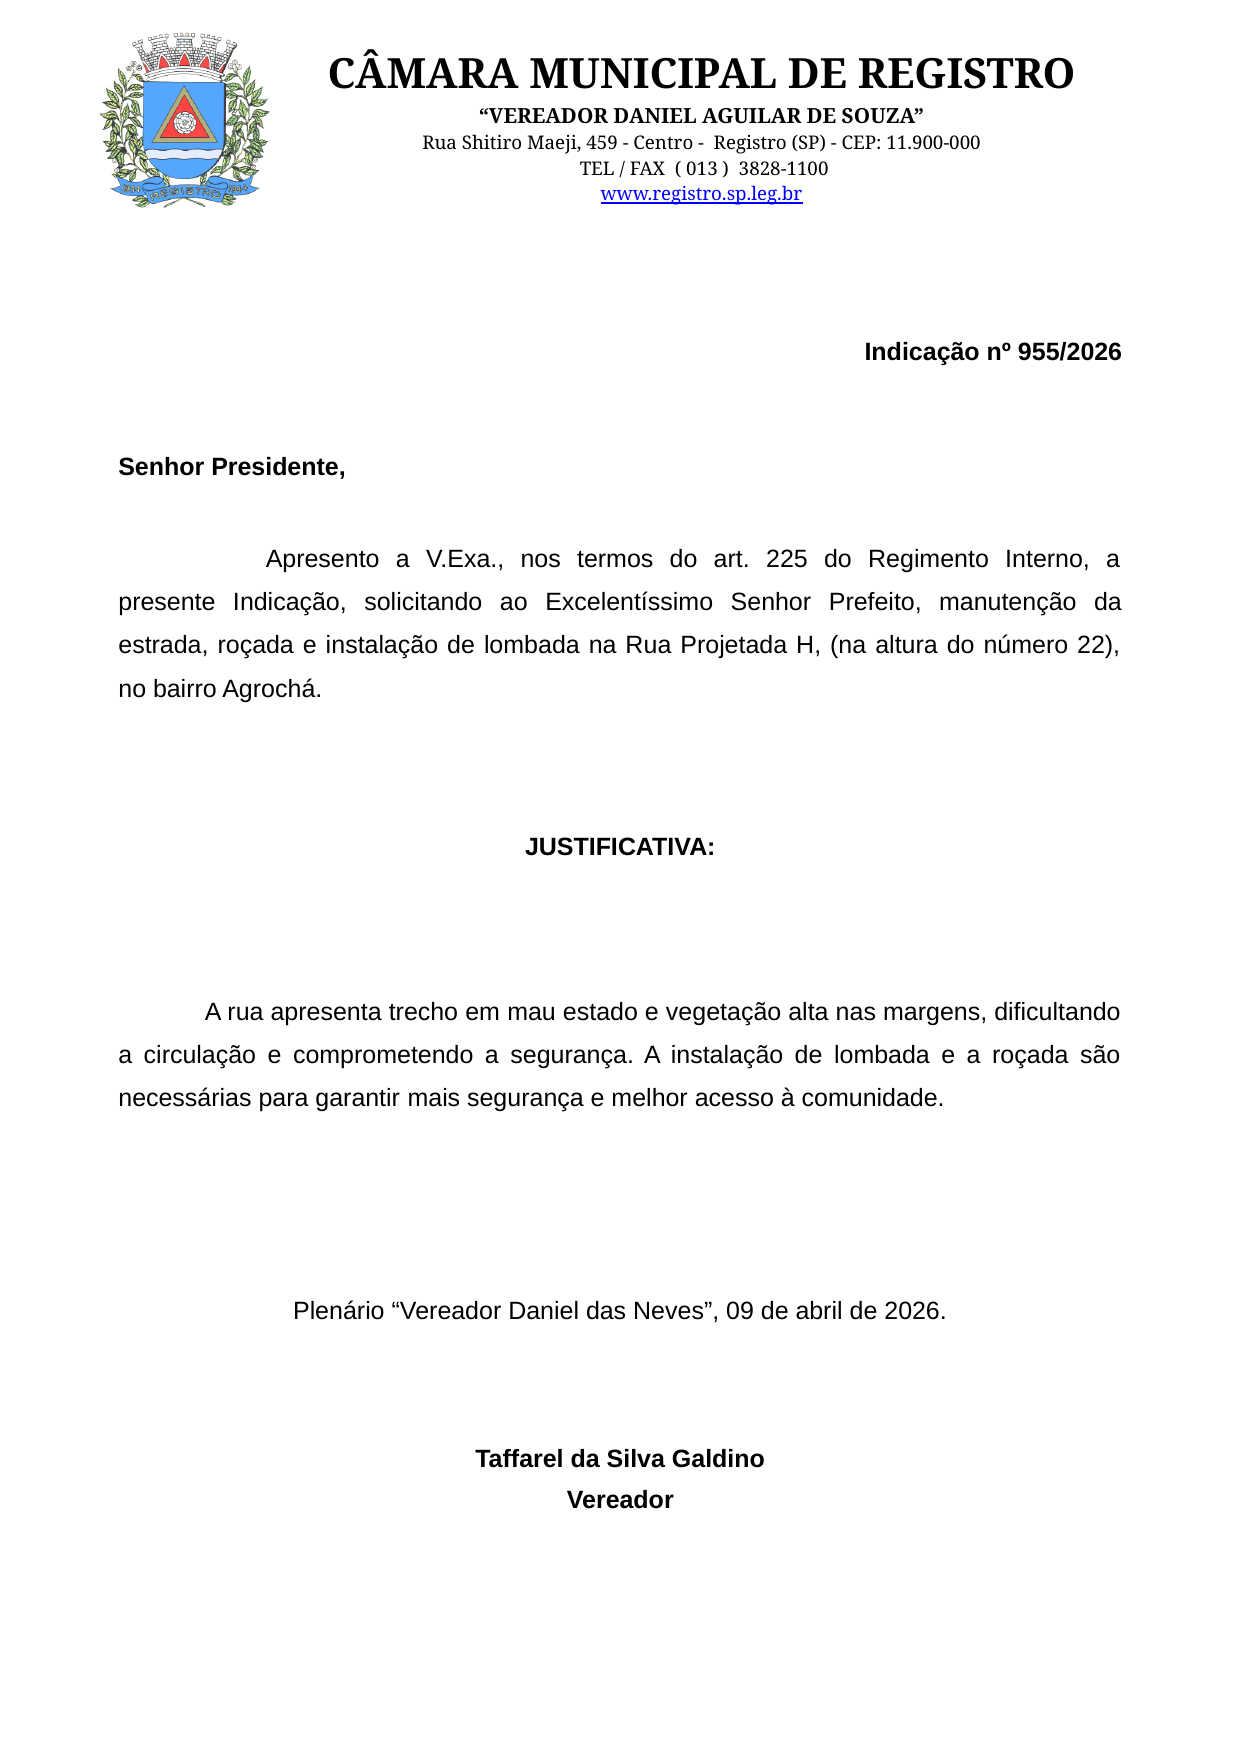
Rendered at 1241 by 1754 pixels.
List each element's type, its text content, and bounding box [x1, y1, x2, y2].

text Vereador [118, 1485, 1122, 1514]
text JUSTIFICATIVA: [118, 831, 1122, 860]
text Apresento a V.Exa., nos termos do art. 225 do Regimento Interno, a presente Indicação, solicitando ao Excelentíssimo Senhor Prefeito, manutenção da estrada, roçada e instalação de lombada na Rua Projetada H, (na altura do número 22), no bairro Agrochá. [118, 544, 1122, 702]
text Taffarel da Silva Galdino [118, 1444, 1122, 1473]
text Senhor Presidente, [118, 452, 1122, 481]
text Indicação nº 955/2026 [118, 337, 1122, 366]
text A rua apresenta trecho em mau estado e vegetação alta nas margens, dificultando a circulação e comprometendo a segurança. A instalação de lombada e a roçada são necessárias para garantir mais segurança e melhor acesso à comunidade. [118, 996, 1122, 1111]
text Plenário “Vereador Daniel das Neves”, 09 de abril de 2026. [118, 1296, 1122, 1324]
